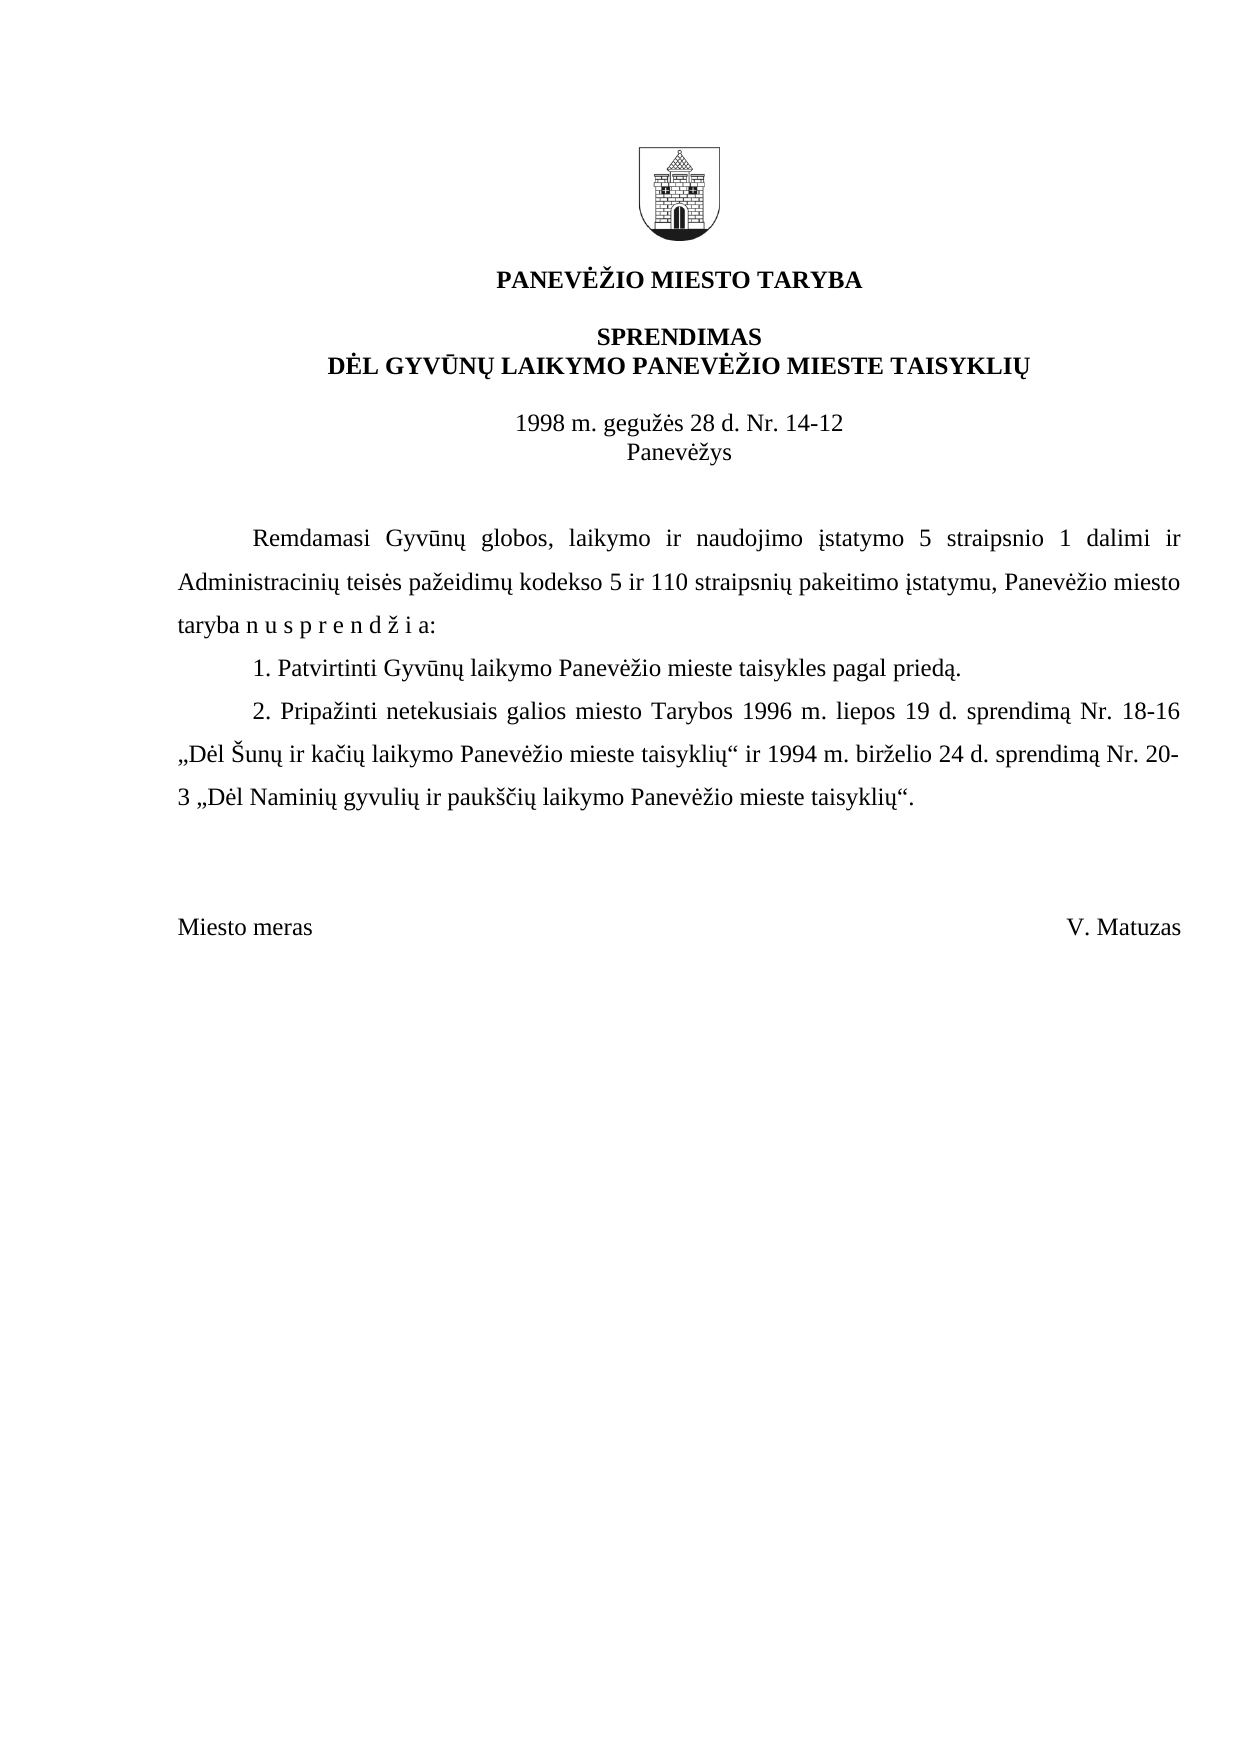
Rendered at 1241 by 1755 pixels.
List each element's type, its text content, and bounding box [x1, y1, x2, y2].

text 1. Patvirtinti Gyvūnų laikymo Panevėžio mieste taisykles pagal priedą. [177, 653, 1181, 682]
text 2. Pripažinti netekusiais galios miesto Tarybos 1996 m. liepos 19 d. sprendimą Nr. 18-16 „Dėl Šunų ir kačių laikymo Panevėžio mieste taisyklių“ ir 1994 m. birželio 24 d. sprendimą Nr. 20-3 „Dėl Naminių gyvulių ir paukščių laikymo Panevėžio mieste taisyklių“. [177, 696, 1181, 811]
text Panevėžys [177, 437, 1181, 466]
text PANEVĖŽIO MIESTO TARYBA [177, 265, 1181, 293]
text 1998 m. gegužės 28 d. Nr. 14-12 [177, 408, 1181, 437]
text Miesto meras V. Matuzas [177, 912, 1181, 940]
text DĖL GYVŪNŲ LAIKYMO PANEVĖŽIO MIESTE TAISYKLIŲ [177, 351, 1181, 380]
text SPRENDIMAS [177, 322, 1181, 351]
text Remdamasi Gyvūnų globos, laikymo ir naudojimo įstatymo 5 straipsnio 1 dalimi ir Administracinių teisės pažeidimų kodekso 5 ir 110 straipsnių pakeitimo įstatymu, Panevėžio miesto taryba n u s p r e n d ž i a: [177, 523, 1181, 638]
